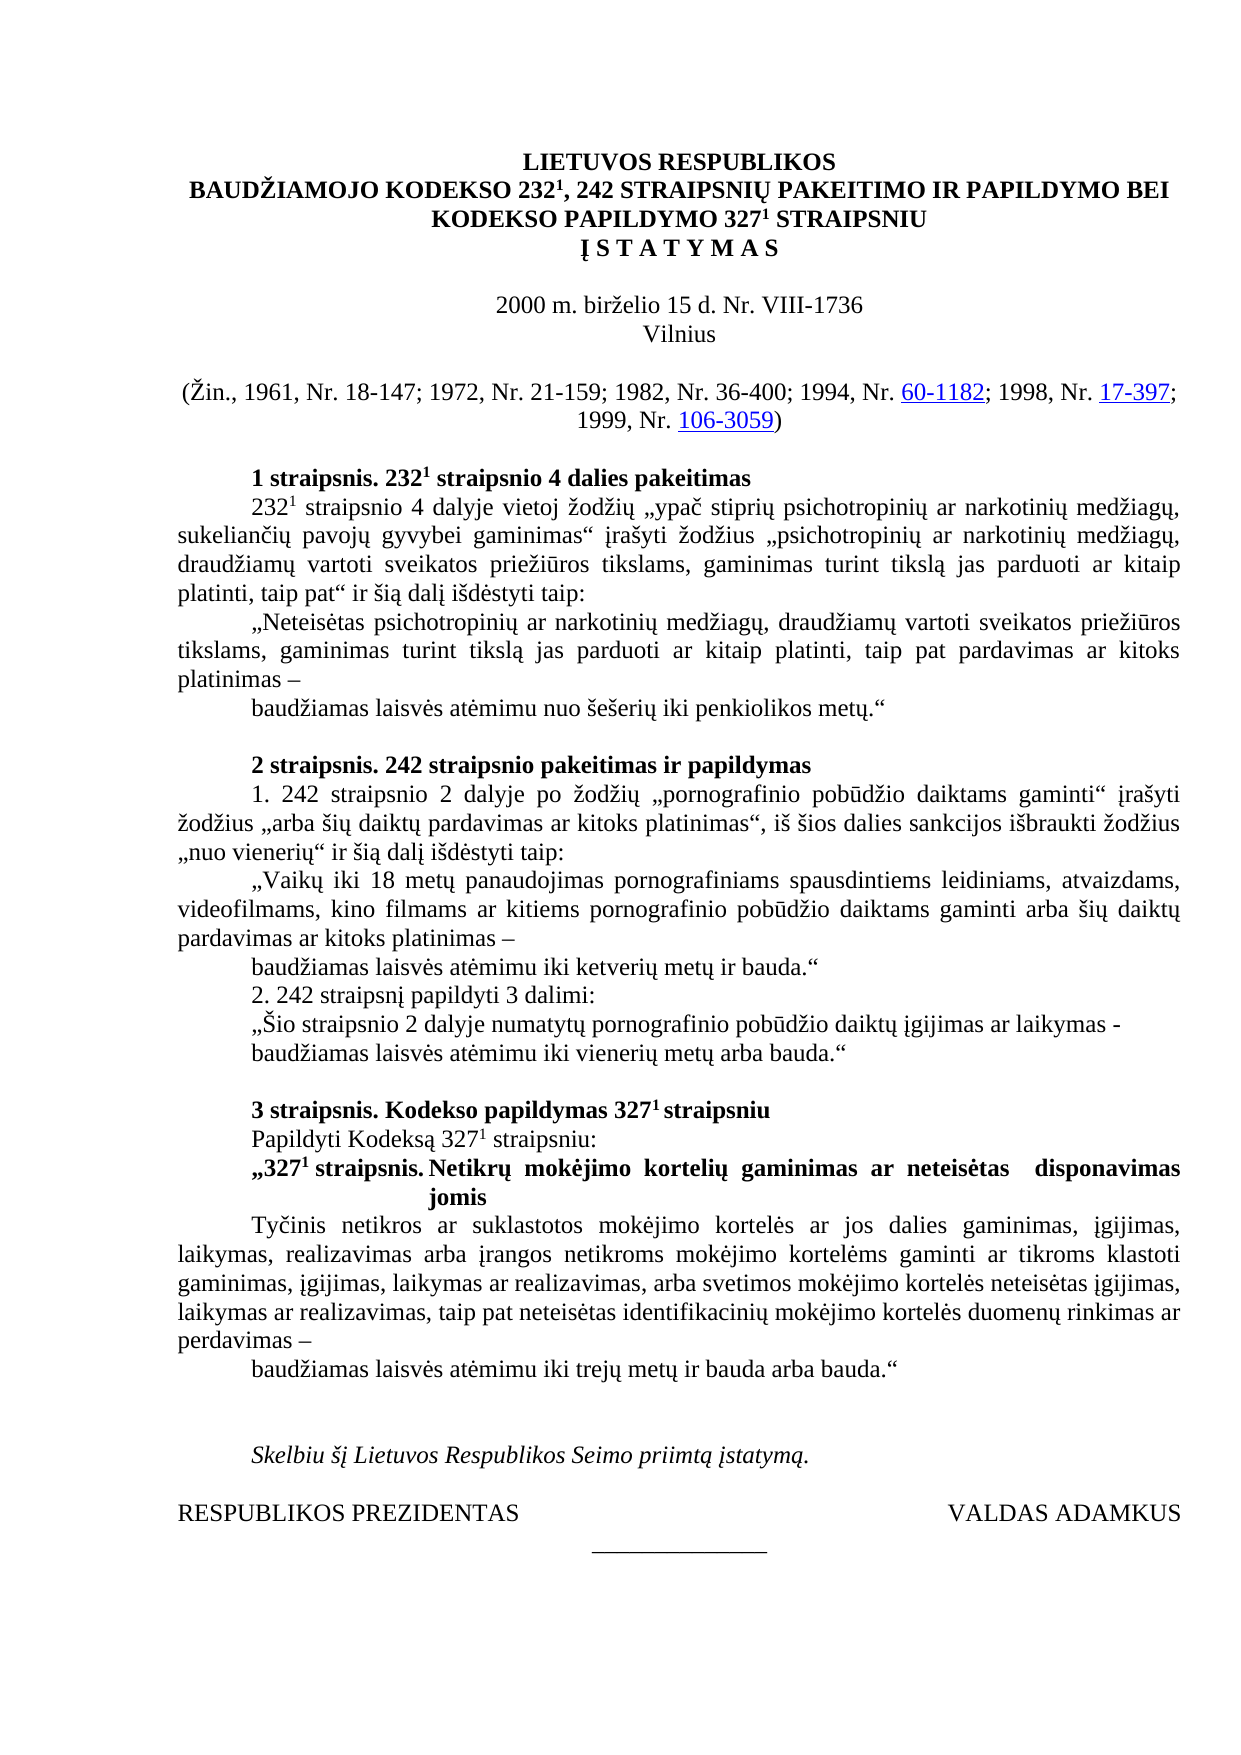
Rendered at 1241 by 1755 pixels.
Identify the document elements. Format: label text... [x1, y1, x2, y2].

text Vilnius [177, 319, 1181, 348]
text baudžiamas laisvės atėmimu nuo šešerių iki penkiolikos metų.“ [177, 693, 1181, 722]
text Tyčinis netikros ar suklastotos mokėjimo kortelės ar jos dalies gaminimas, įgijimas, laikymas, realizavimas arba įrangos netikroms mokėjimo kortelėms gaminti ar tikroms klastoti gaminimas, įgijimas, laikymas ar realizavimas, arba svetimos mokėjimo kortelės neteisėtas įgijimas, laikymas ar realizavimas, taip pat neteisėtas identifikacinių mokėjimo kortelės duomenų rinkimas ar perdavimas – [177, 1211, 1181, 1354]
text „Šio straipsnio 2 dalyje numatytų pornografinio pobūdžio daiktų įgijimas ar laikymas - [177, 1009, 1181, 1038]
text 2 straipsnis. 242 straipsnio pakeitimas ir papildymas [177, 751, 1181, 779]
text baudžiamas laisvės atėmimu iki trejų metų ir bauda arba bauda.“ [177, 1354, 1181, 1383]
text Papildyti Kodeksą 3271 straipsniu: [177, 1124, 1181, 1153]
text 1. 242 straipsnio 2 dalyje po žodžių „pornografinio pobūdžio daiktams gaminti“ įrašyti žodžius „arba šių daiktų pardavimas ar kitoks platinimas“, iš šios dalies sankcijos išbraukti žodžius „nuo vienerių“ ir šią dalį išdėstyti taip: [177, 779, 1181, 866]
text 1 straipsnis. 2321 straipsnio 4 dalies pakeitimas [177, 463, 1181, 492]
text LIETUVOS RESPUBLIKOS [177, 147, 1181, 176]
text ______________ [177, 1527, 1181, 1556]
text baudžiamas laisvės atėmimu iki ketverių metų ir bauda.“ [177, 952, 1181, 981]
text „3271 straipsnis. Netikrų mokėjimo kortelių gaminimas ar neteisėtas disponavimas jomis [251, 1153, 1181, 1211]
text baudžiamas laisvės atėmimu iki vienerių metų arba bauda.“ [177, 1038, 1181, 1067]
text 2. 242 straipsnį papildyti 3 dalimi: [177, 981, 1181, 1009]
text RESPUBLIKOS PREZIDENTAS VALDAS ADAMKUS [177, 1498, 1181, 1527]
text „Vaikų iki 18 metų panaudojimas pornografiniams spausdintiems leidiniams, atvaizdams, videofilmams, kino filmams ar kitiems pornografinio pobūdžio daiktams gaminti arba šių daiktų pardavimas ar kitoks platinimas – [177, 866, 1181, 952]
text BAUDŽIAMOJO KODEKSO 2321, 242 STRAIPSNIŲ PAKEITIMO IR PAPILDYMO BEI KODEKSO PAPILDYMO 3271 STRAIPSNIU [177, 176, 1181, 233]
text (Žin., 1961, Nr. 18-147; 1972, Nr. 21-159; 1982, Nr. 36-400; 1994, Nr. 60-1182; 1998, Nr. 17-397; 1999, Nr. 106-3059) [177, 377, 1181, 434]
text Skelbiu šį Lietuvos Respublikos Seimo priimtą įstatymą. [177, 1441, 1181, 1469]
text 2321 straipsnio 4 dalyje vietoj žodžių „ypač stiprių psichotropinių ar narkotinių medžiagų, sukeliančių pavojų gyvybei gaminimas“ įrašyti žodžius „psichotropinių ar narkotinių medžiagų, draudžiamų vartoti sveikatos priežiūros tikslams, gaminimas turint tikslą jas parduoti ar kitaip platinti, taip pat“ ir šią dalį išdėstyti taip: [177, 492, 1181, 607]
text „Neteisėtas psichotropinių ar narkotinių medžiagų, draudžiamų vartoti sveikatos priežiūros tikslams, gaminimas turint tikslą jas parduoti ar kitaip platinti, taip pat pardavimas ar kitoks platinimas – [177, 607, 1181, 693]
text Į S T A T Y M A S [177, 233, 1181, 262]
text 2000 m. birželio 15 d. Nr. VIII-1736 [177, 291, 1181, 319]
text 3 straipsnis. Kodekso papildymas 3271 straipsniu [177, 1096, 1181, 1124]
